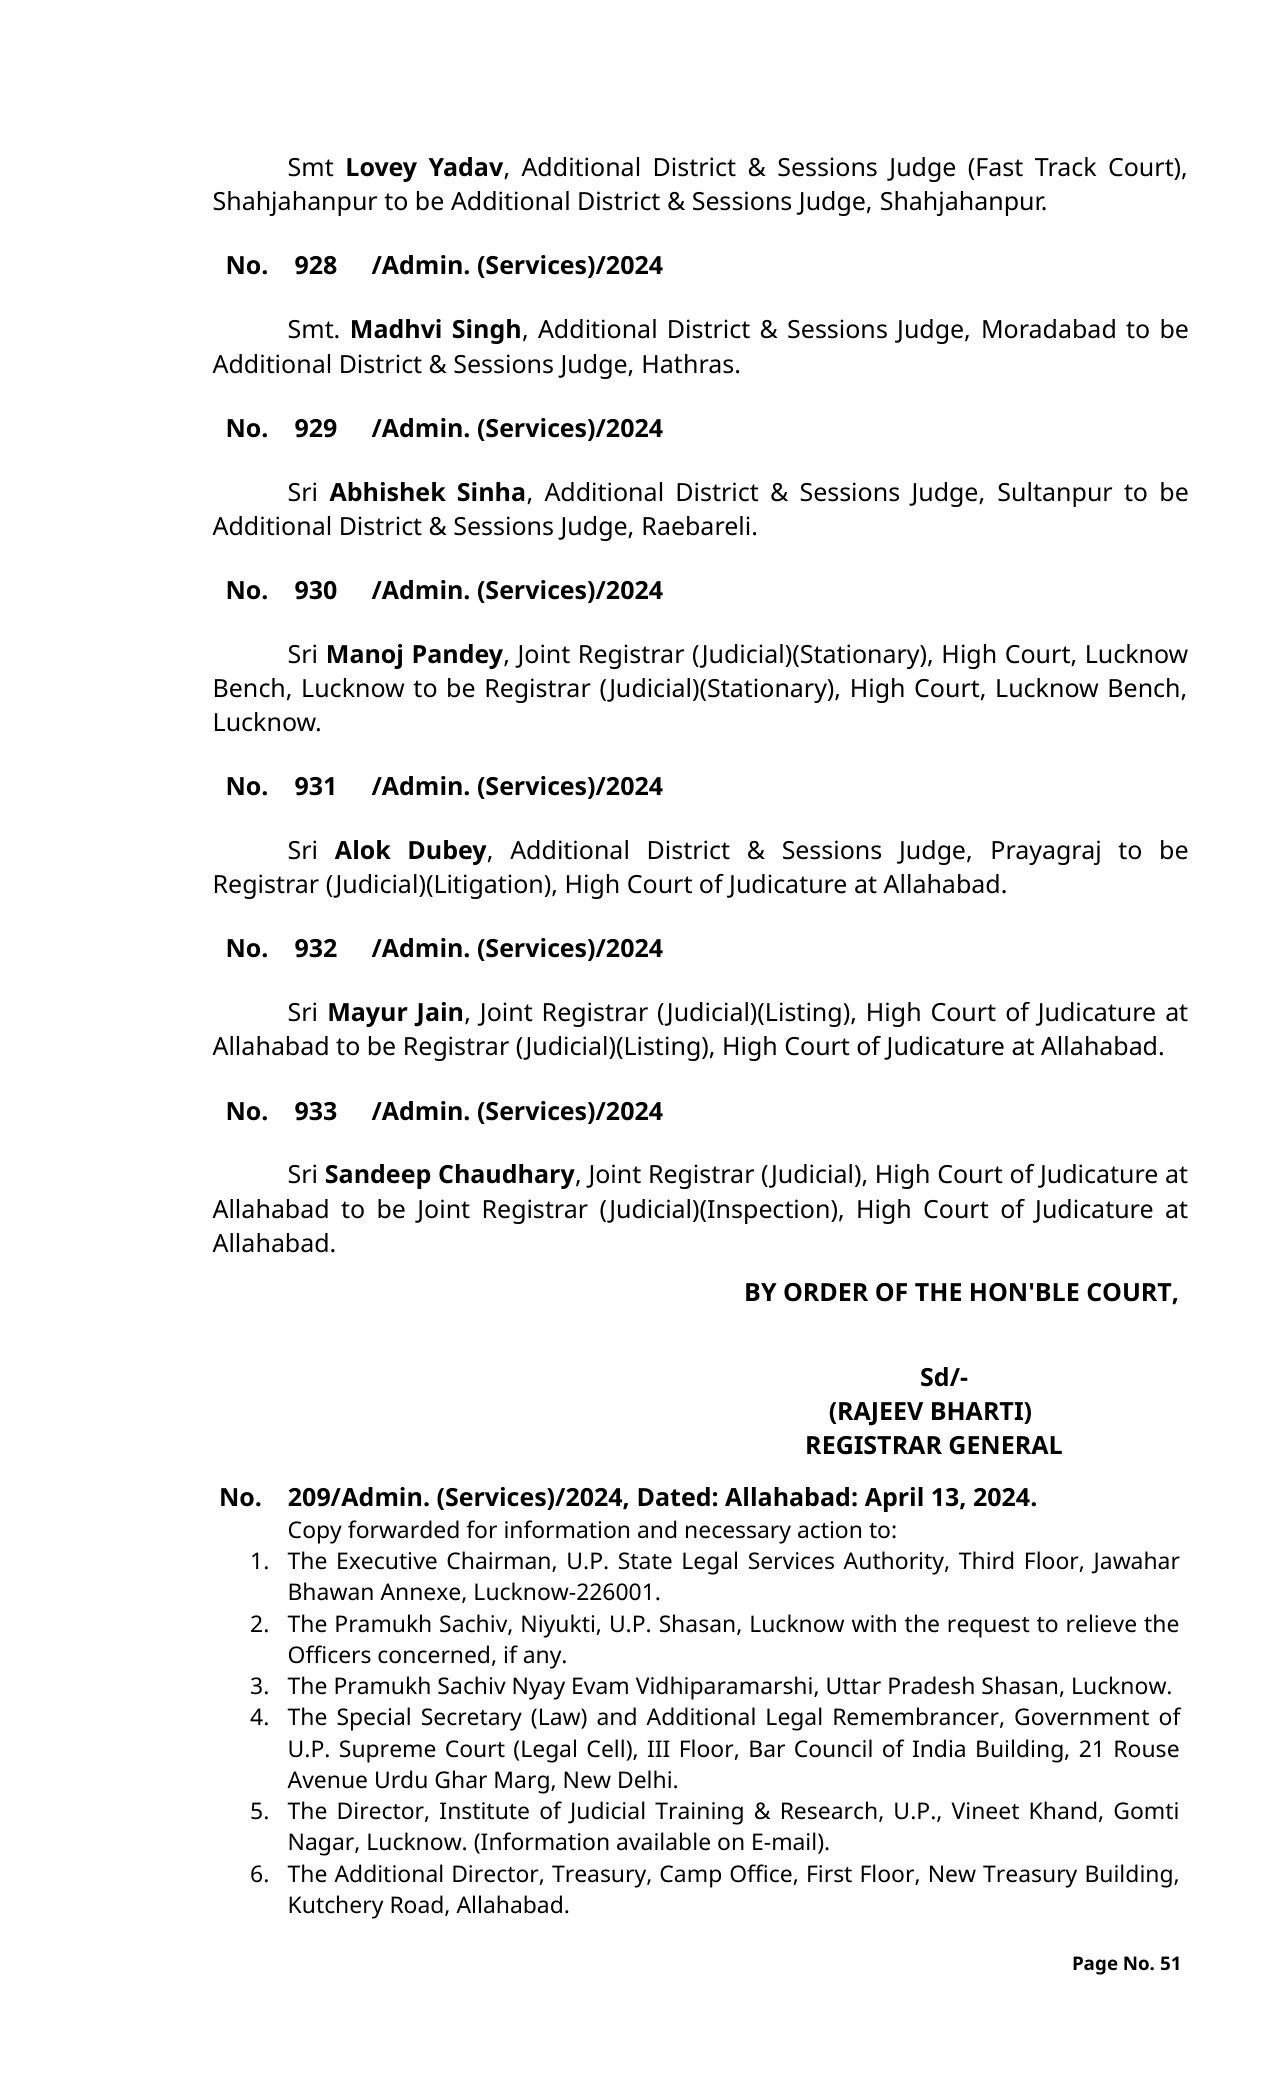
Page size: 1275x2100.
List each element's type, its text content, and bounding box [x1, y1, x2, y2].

table_header [283, 754, 360, 818]
table_header No. [214, 916, 283, 980]
text Sri Sandeep Chaudhary, Joint Registrar (Judicial), High Court of Judicature at Allahabad to be Joint Registrar (Judicial)(Inspection), High Court of Judicature at Allahabad. [212, 1157, 1189, 1259]
table_header [283, 233, 360, 297]
text No. 209/Admin. (Services)/2024, Dated: Allahabad: April 13, 2024. [212, 1480, 1181, 1514]
text Sri Manoj Pandey, Joint Registrar (Judicial)(Stationary), High Court, Lucknow Bench, Lucknow to be Registrar (Judicial)(Stationary), High Court, Lucknow Bench, Lucknow. [212, 637, 1189, 739]
list The Additional Director, Treasury, Camp Office, First Floor, New Treasury Building, Kutchery Road, Allahabad. [250, 1857, 1181, 1920]
list The Executive Chairman, U.P. State Legal Services Authority, Third Floor, Jawahar Bhawan Annexe, Lucknow-226001. [250, 1545, 1181, 1607]
list The Pramukh Sachiv, Niyukti, U.P. Shasan, Lucknow with the request to relieve the Officers concerned, if any. [250, 1607, 1181, 1670]
table_header /Admin. (Services)/2024 [360, 558, 738, 622]
list The Director, Institute of Judicial Training & Research, U.P., Vineet Khand, Gomti Nagar, Lucknow. (Information available on E-mail). [250, 1795, 1181, 1857]
text Sd/- [212, 1359, 1181, 1393]
list The Special Secretary (Law) and Additional Legal Remembrancer, Government of U.P. Supreme Court (Legal Cell), III Floor, Bar Council of India Building, 21 Rouse Avenue Urdu Ghar Marg, New Delhi. [250, 1701, 1181, 1795]
table_header /Admin. (Services)/2024 [360, 233, 738, 297]
table_header /Admin. (Services)/2024 [360, 754, 738, 818]
text Smt Lovey Yadav, Additional District & Sessions Judge (Fast Track Court), Shahjahanpur to be Additional District & Sessions Judge, Shahjahanpur. [212, 150, 1189, 218]
text BY ORDER OF THE HON'BLE COURT, [587, 1274, 1181, 1308]
table_header No. [214, 1078, 283, 1142]
text Sri Alok Dubey, Additional District & Sessions Judge, Prayagraj to be Registrar (Judicial)(Litigation), High Court of Judicature at Allahabad. [212, 833, 1189, 901]
table_header [283, 916, 360, 980]
text (RAJEEV BHARTI) [212, 1393, 1183, 1428]
table_header /Admin. (Services)/2024 [360, 916, 738, 980]
text Smt. Madhvi Singh, Additional District & Sessions Judge, Moradabad to be Additional District & Sessions Judge, Hathras. [212, 312, 1189, 380]
table_header No. [214, 395, 283, 459]
table_header No. [214, 233, 283, 297]
table_header [283, 1078, 360, 1142]
table_header No. [214, 558, 283, 622]
table_header /Admin. (Services)/2024 [360, 395, 738, 459]
text Copy forwarded for information and necessary action to: [212, 1514, 1181, 1545]
text Sri Mayur Jain, Joint Registrar (Judicial)(Listing), High Court of Judicature at Allahabad to be Registrar (Judicial)(Listing), High Court of Judicature at Allahabad. [212, 995, 1189, 1063]
text REGISTRAR GENERAL [212, 1428, 1181, 1462]
table_header No. [214, 754, 283, 818]
table_header [283, 395, 360, 459]
text Sri Abhishek Sinha, Additional District & Sessions Judge, Sultanpur to be Additional District & Sessions Judge, Raebareli. [212, 474, 1189, 542]
table_header /Admin. (Services)/2024 [360, 1078, 738, 1142]
list The Pramukh Sachiv Nyay Evam Vidhiparamarshi, Uttar Pradesh Shasan, Lucknow. [250, 1670, 1181, 1701]
table_header [283, 558, 360, 622]
